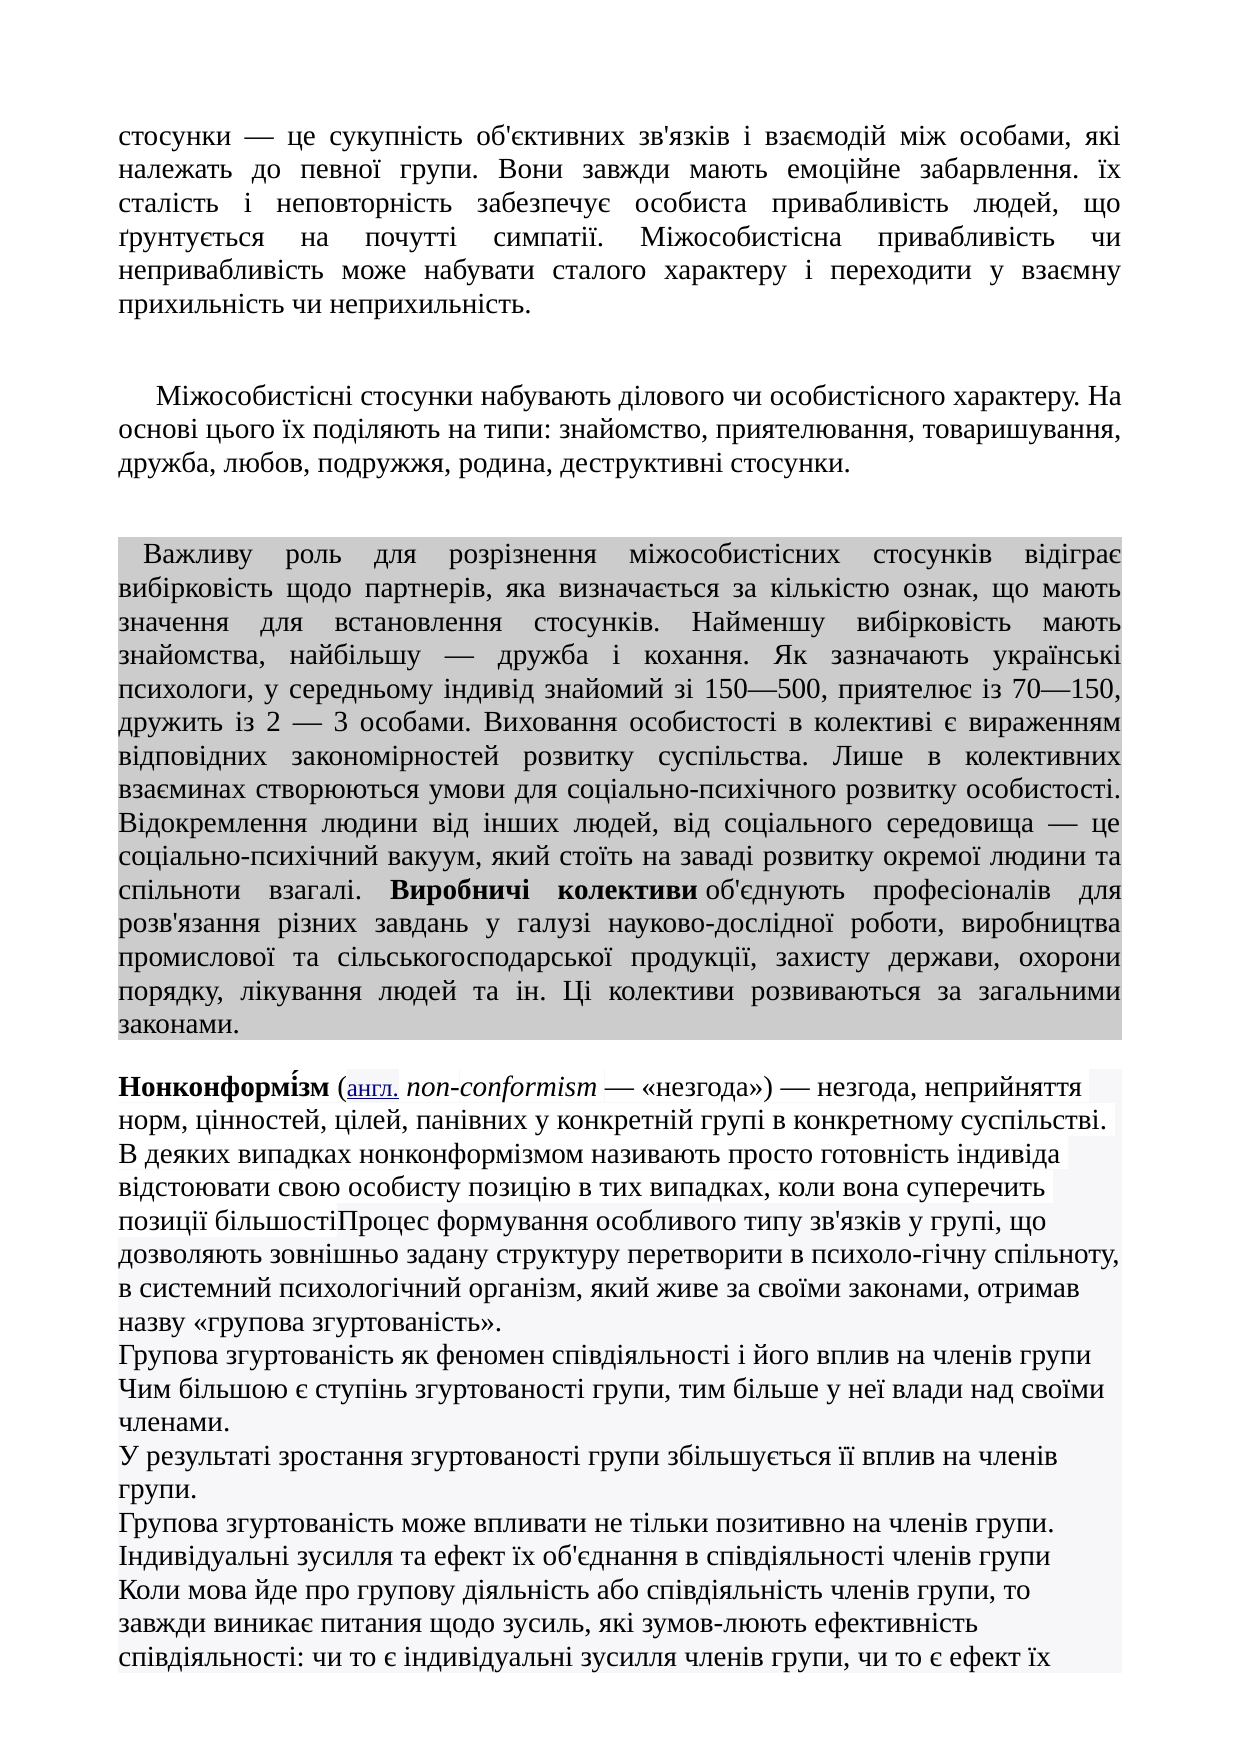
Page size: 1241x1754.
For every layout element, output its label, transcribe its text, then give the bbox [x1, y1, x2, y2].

text У результаті зростання згуртованості групи збільшується її вплив на членів групи. [118, 1438, 1122, 1505]
text Чим більшою є ступінь згуртованості групи, тим більше у неї влади над своїми членами. [118, 1371, 1122, 1438]
text Групова згуртованість як феномен співдіяльності і його вплив на членів групи [118, 1337, 1122, 1371]
text Коли мова йде про групову діяльність або співдіяльність членів групи, то завжди виникає питания щодо зусиль, які зумов-люють ефективність співдіяльності: чи то є індивідуальні зусилля членів групи, чи то є ефект їх [118, 1572, 1122, 1673]
text Індивідуальні зусилля та ефект їх об'єднання в співдіяльності членів групи [118, 1538, 1122, 1572]
text Важливу роль для розрізнення міжособистісних стосунків відіграє вибірковість щодо партнерів, яка визначається за кількістю ознак, що мають значення для встановлення стосунків. Найменшу вибірковість мають знайомства, найбільшу — дружба і кохання. Як зазначають українські психологи, у середньому індивід знайомий зі 150—500, приятелює із 70—150, дружить із 2 — 3 особами. Виховання особистості в колективі є вираженням відповідних закономірностей розвитку суспільства. Лише в колективних взаєминах створюються умови для соціально-психічного розвитку особистості. Відокремлення людини від інших людей, від соціального середовища — це соціально-психічний вакуум, який стоїть на заваді розвитку окремої людини та спільноти взагалі. Виробничі колективи об'єднують професіоналів для розв'язання різних завдань у галузі науково-дослідної роботи, виробництва промислової та сільськогосподарської продукції, захисту держави, охорони порядку, лікування людей та ін. Ці колективи розвиваються за загальними законами. [118, 537, 1122, 1040]
text Групова згуртованість може впливати не тільки позитивно на членів групи. [118, 1505, 1122, 1538]
text стосунки — це сукупність об'єктивних зв'язків і взаємодій між особами, які належать до певної групи. Вони завжди мають емоційне забарвлення. їх сталість і неповторність забезпечує особиста привабливість людей, що ґрунтується на почутті симпатії. Міжособистісна привабливість чи непривабливість може набувати сталого характеру і переходити у взаємну прихильність чи неприхильність. [118, 118, 1122, 319]
text Міжособистісні стосунки набувають ділового чи особистісного характеру. На основі цього їх поділяють на типи: знайомство, приятелювання, товаришування, дружба, любов, подружжя, родина, деструктивні стосунки. [118, 378, 1122, 478]
text Нонконформі́зм (англ. non-conformism — «незгода») — незгода, неприйняття норм, цінностей, цілей, панівних у конкретній групі в конкретному суспільстві. В деяких випадках нонконформізмом називають просто готовність індивіда відстоювати свою особисту позицію в тих випадках, коли вона суперечить позиції більшостіПроцес формування особливого типу зв'язків у групі, що дозволяють зовнішньо задану структуру перетворити в психоло-гічну спільноту, в системний психологічний організм, який живе за своїми законами, отримав назву «групова згуртованість». [118, 1069, 1122, 1337]
